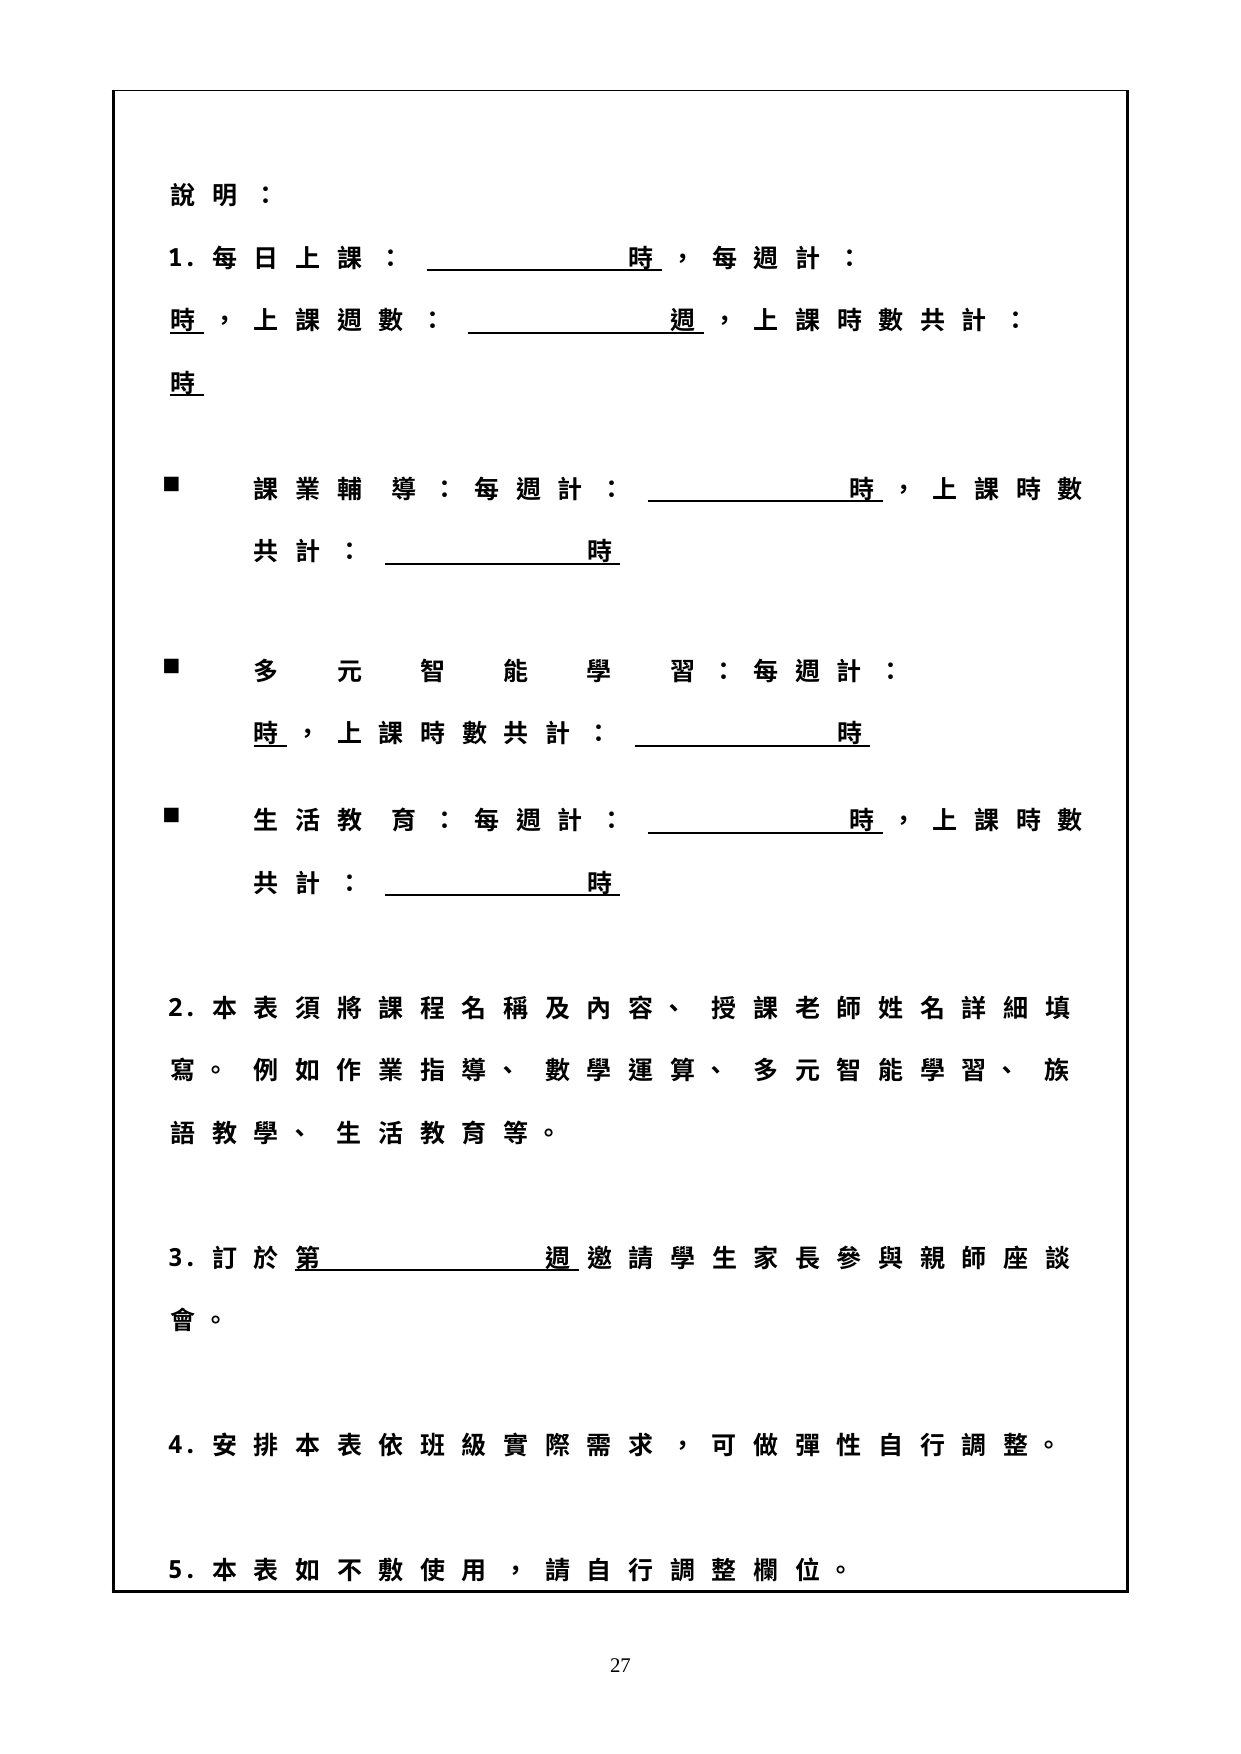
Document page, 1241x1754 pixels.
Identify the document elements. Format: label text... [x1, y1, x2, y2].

table_cell 說明： 1.每日上課： 時，每週計： 時，上課週數： 週，上課時數共計： 時 課業輔導：每週計： 時，上課時數共計： 時 多 元 智 能 學 習：每週計： 時，上課時數共計： 時 生活教育：每週計： 時，上課時數共計： 時 2.本表須將課程名稱及內容、授課老師姓名詳細填寫。例如作業指導、數學運算、多元智能學習、族語教學、生活教育等。 3.訂於第 週邀請學生家長參與親師座談會。 4.安排本表依班級實際需求，可做彈性自行調整。 5.本表如不敷使用，請自行調整欄位。 [115, 91, 1126, 1590]
